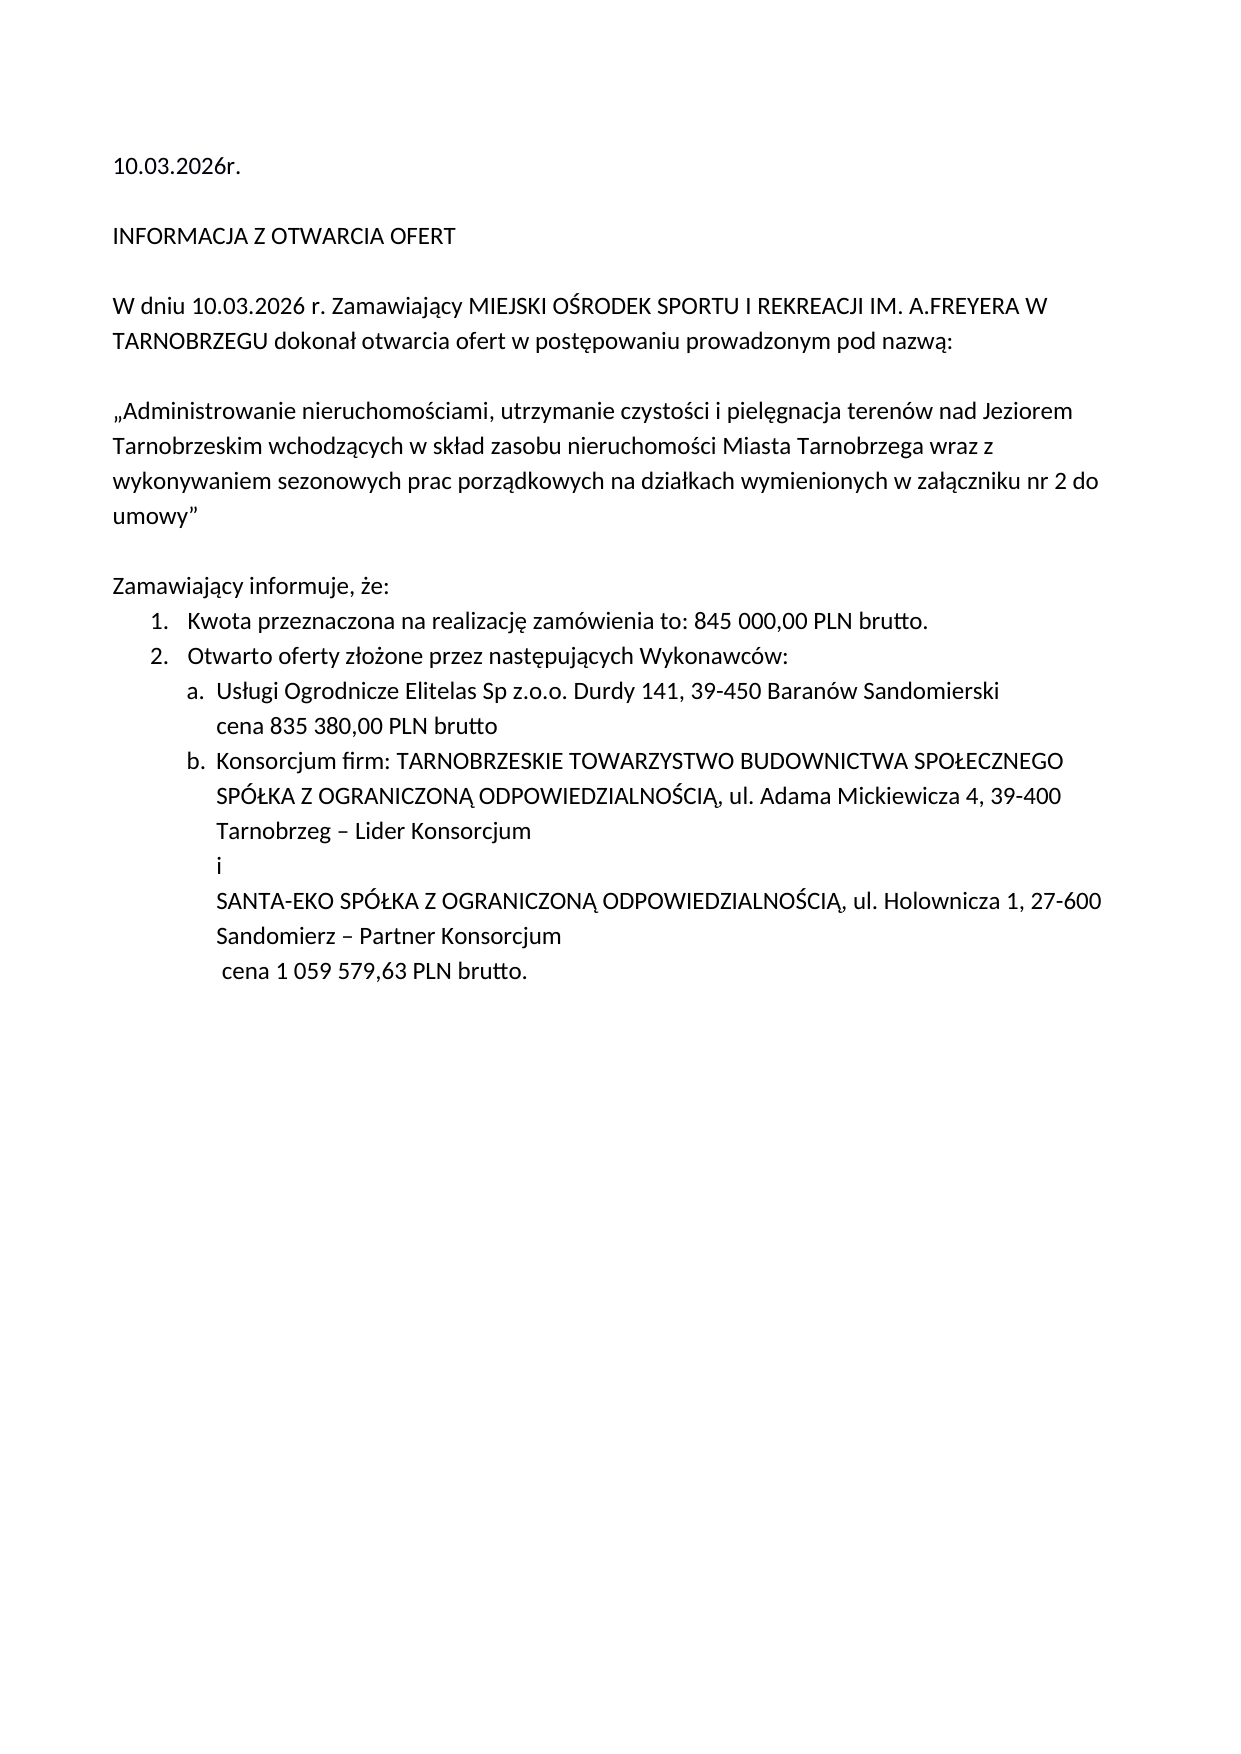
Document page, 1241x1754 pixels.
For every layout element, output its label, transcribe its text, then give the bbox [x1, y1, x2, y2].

list Konsorcjum firm: TARNOBRZESKIE TOWARZYSTWO BUDOWNICTWA SPOŁECZNEGO SPÓŁKA Z OGRANICZONĄ ODPOWIEDZIALNOŚCIĄ, ul. Adama Mickiewicza 4, 39-400 Tarnobrzeg – Lider Konsorcjum [186, 745, 1128, 846]
text Zamawiający informuje, że: [112, 570, 1128, 601]
text cena 1 059 579,63 PLN brutto. [112, 955, 1128, 986]
text „Administrowanie nieruchomościami, utrzymanie czystości i pielęgnacja terenów nad Jeziorem Tarnobrzeskim wchodzących w skład zasobu nieruchomości Miasta Tarnobrzega wraz z wykonywaniem sezonowych prac porządkowych na działkach wymienionych w załączniku nr 2 do umowy” [112, 395, 1128, 531]
text INFORMACJA Z OTWARCIA OFERT [112, 220, 1128, 251]
list Kwota przeznaczona na realizację zamówienia to: 845 000,00 PLN brutto. [150, 605, 1128, 636]
list Otwarto oferty złożone przez następujących Wykonawców: [150, 640, 1128, 671]
text 10.03.2026r. [112, 150, 1128, 181]
text SANTA-EKO SPÓŁKA Z OGRANICZONĄ ODPOWIEDZIALNOŚCIĄ, ul. Holownicza 1, 27-600 Sandomierz – Partner Konsorcjum [216, 885, 1128, 951]
text cena 835 380,00 PLN brutto [216, 710, 1128, 741]
text W dniu 10.03.2026 r. Zamawiający MIEJSKI OŚRODEK SPORTU I REKREACJI IM. A.FREYERA W TARNOBRZEGU dokonał otwarcia ofert w postępowaniu prowadzonym pod nazwą: [112, 290, 1128, 356]
text i [216, 850, 1128, 881]
list Usługi Ogrodnicze Elitelas Sp z.o.o. Durdy 141, 39-450 Baranów Sandomierski [186, 675, 1128, 706]
